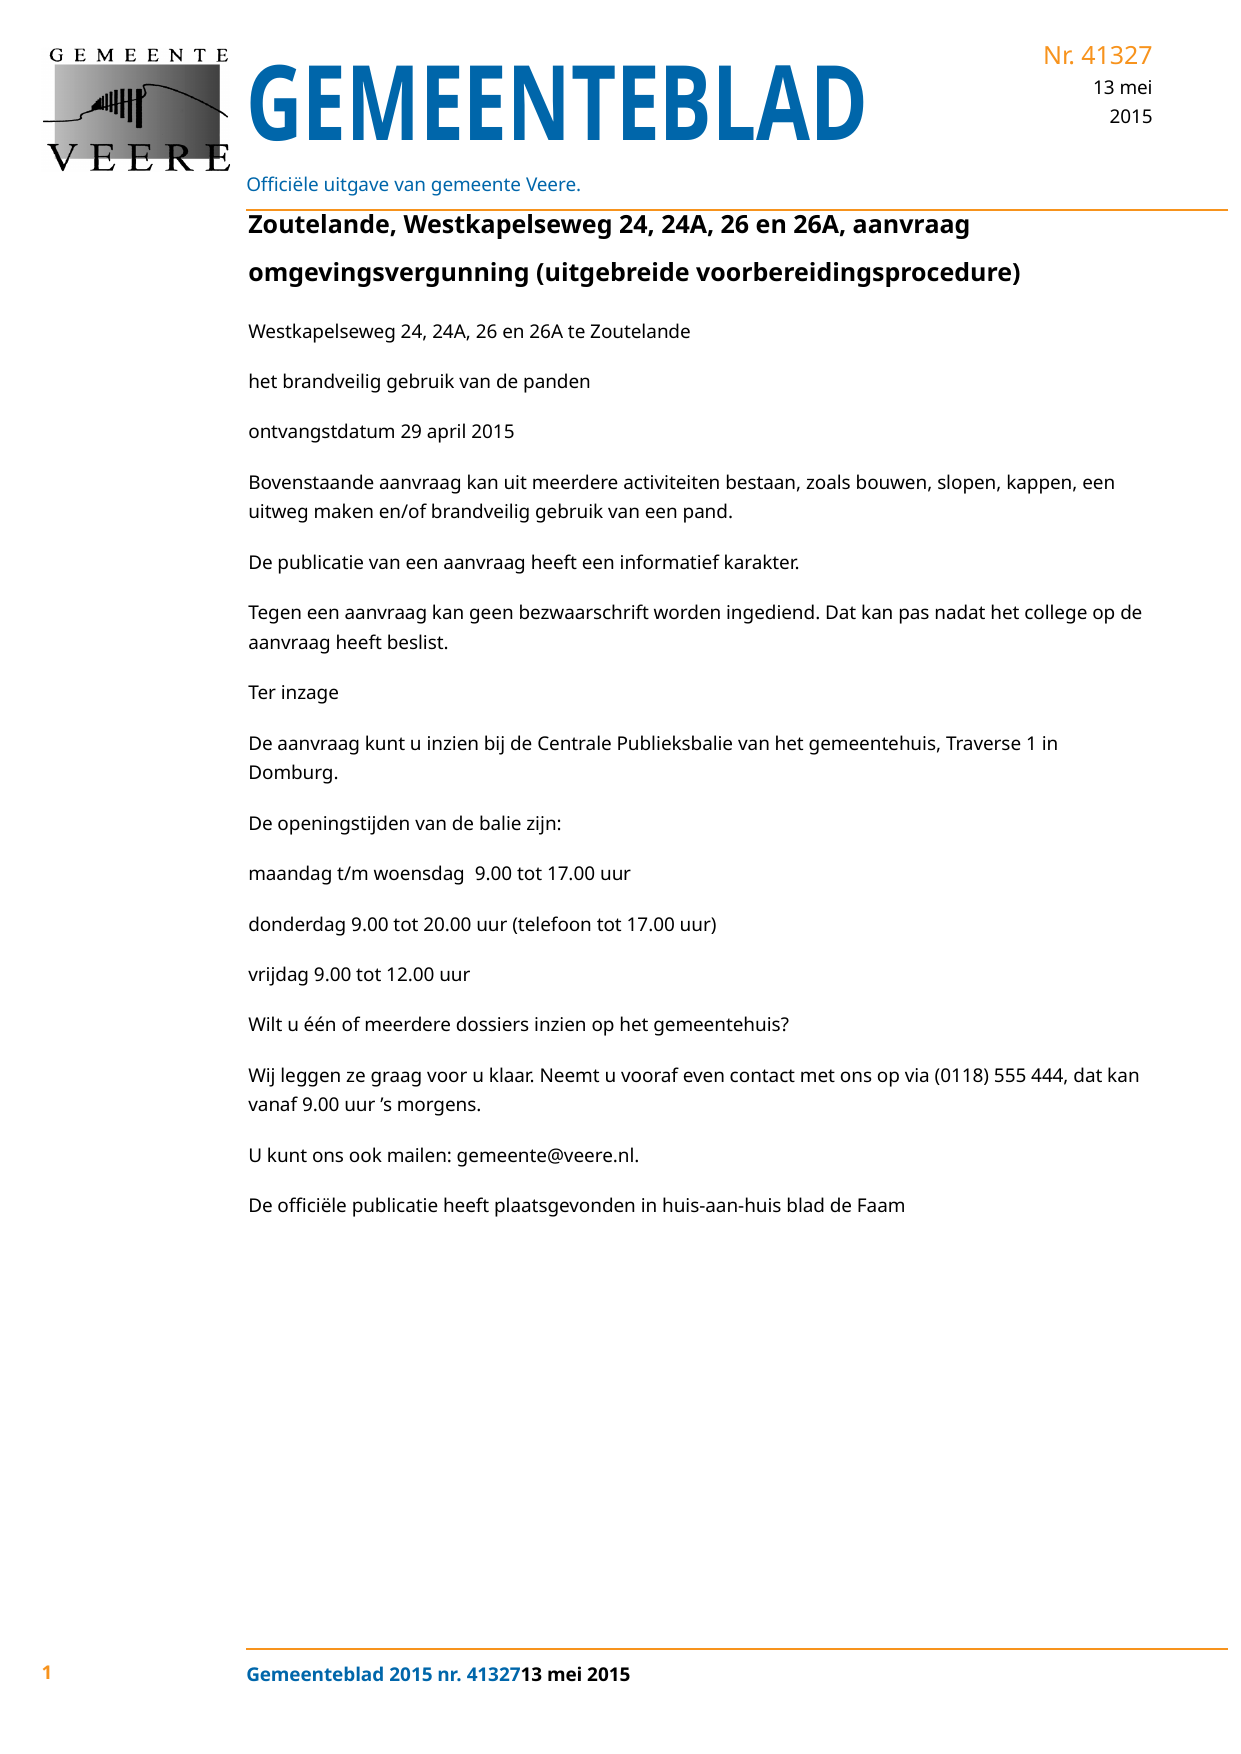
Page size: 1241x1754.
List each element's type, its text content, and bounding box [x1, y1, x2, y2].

text vrijdag 9.00 tot 12.00 uur [248, 961, 1152, 987]
text Westkapelseweg 24, 24A, 26 en 26A te Zoutelande [248, 318, 1152, 344]
text De aanvraag kunt u inzien bij de Centrale Publieksbalie van het gemeentehuis, Traverse 1 in Domburg. [248, 730, 1152, 785]
text U kunt ons ook mailen: gemeente@veere.nl. [248, 1142, 1152, 1168]
text Tegen een aanvraag kan geen bezwaarschrift worden ingediend. Dat kan pas nadat het college op de aanvraag heeft beslist. [248, 599, 1152, 655]
text donderdag 9.00 tot 20.00 uur (telefoon tot 17.00 uur) [248, 911, 1152, 937]
text het brandveilig gebruik van de panden [248, 368, 1152, 394]
picture [41, 47, 231, 172]
text Wilt u één of meerdere dossiers inzien op het gemeentehuis? [248, 1012, 1152, 1037]
text ontvangstdatum 29 april 2015 [248, 419, 1152, 444]
text De openingstijden van de balie zijn: [248, 810, 1152, 836]
text De officiële publicatie heeft plaatsgevonden in huis-aan-huis blad de Faam [248, 1192, 1152, 1218]
text Wij leggen ze graag voor u klaar. Neemt u vooraf even contact met ons op via (0118) 555 444, dat kan vanaf 9.00 uur ’s morgens. [248, 1062, 1152, 1117]
text Zoutelande, Westkapelseweg 24, 24A, 26 en 26A, aanvraag omgevingsvergunning (uitgebreide voorbereidingsprocedure) [248, 211, 1152, 288]
text De publicatie van een aanvraag heeft een informatief karakter. [248, 549, 1152, 575]
text Bovenstaande aanvraag kan uit meerdere activiteiten bestaan, zoals bouwen, slopen, kappen, een uitweg maken en/of brandveilig gebruik van een pand. [248, 469, 1152, 524]
text maandag t/m woensdag 9.00 tot 17.00 uur [248, 860, 1152, 886]
text Ter inzage [248, 679, 1152, 705]
